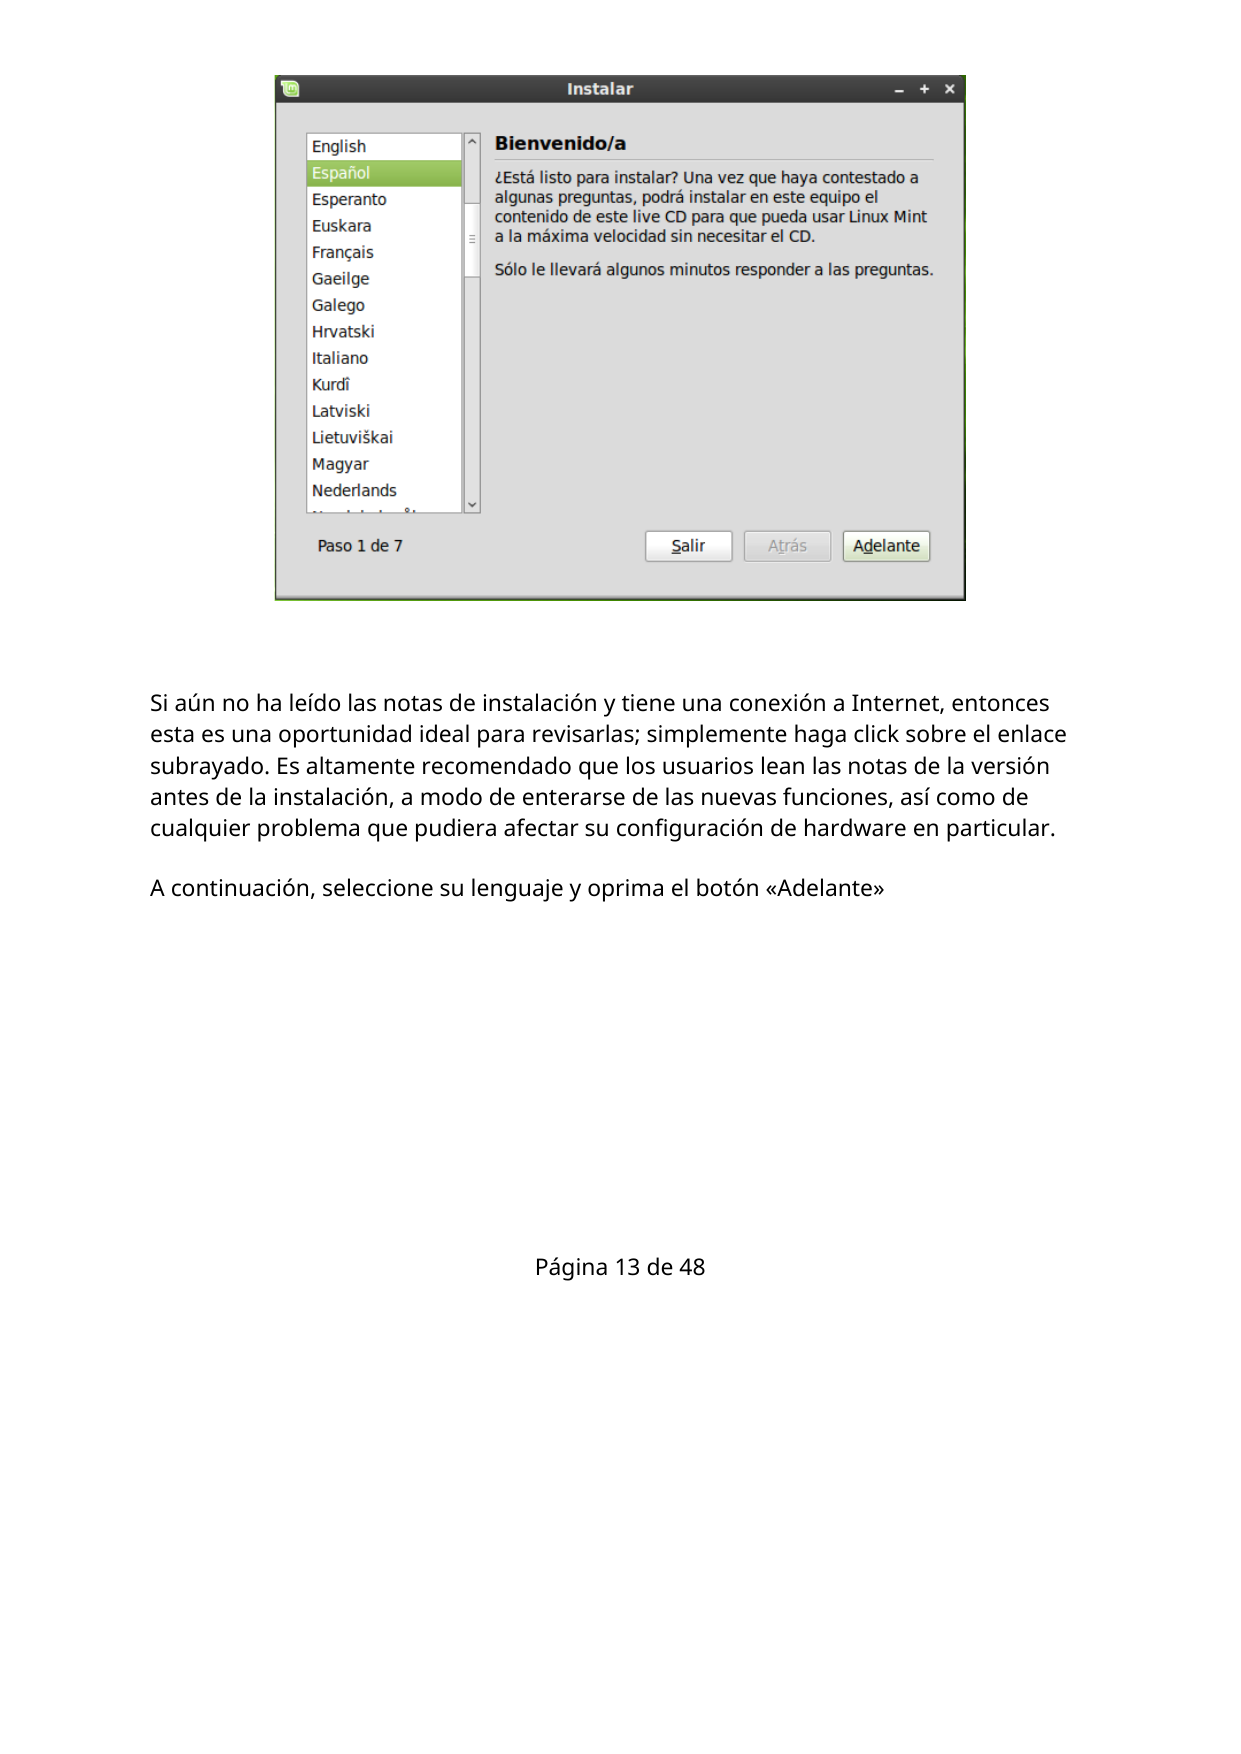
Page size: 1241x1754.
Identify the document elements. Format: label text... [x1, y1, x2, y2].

text Página 13 de 48 [150, 1251, 1090, 1282]
text A continuación, seleccione su lenguaje y oprima el botón «Adelante» [150, 872, 1090, 903]
text Si aún no ha leído las notas de instalación y tiene una conexión a Internet, entonces esta es una oportunidad ideal para revisarlas; simplemente haga click sobre el enlace subrayado. Es altamente recomendado que los usuarios lean las notas de la versión antes de la instalación, a modo de enterarse de las nuevas funciones, así como de cualquier problema que pudiera afectar su configuración de hardware en particular. [150, 687, 1090, 843]
